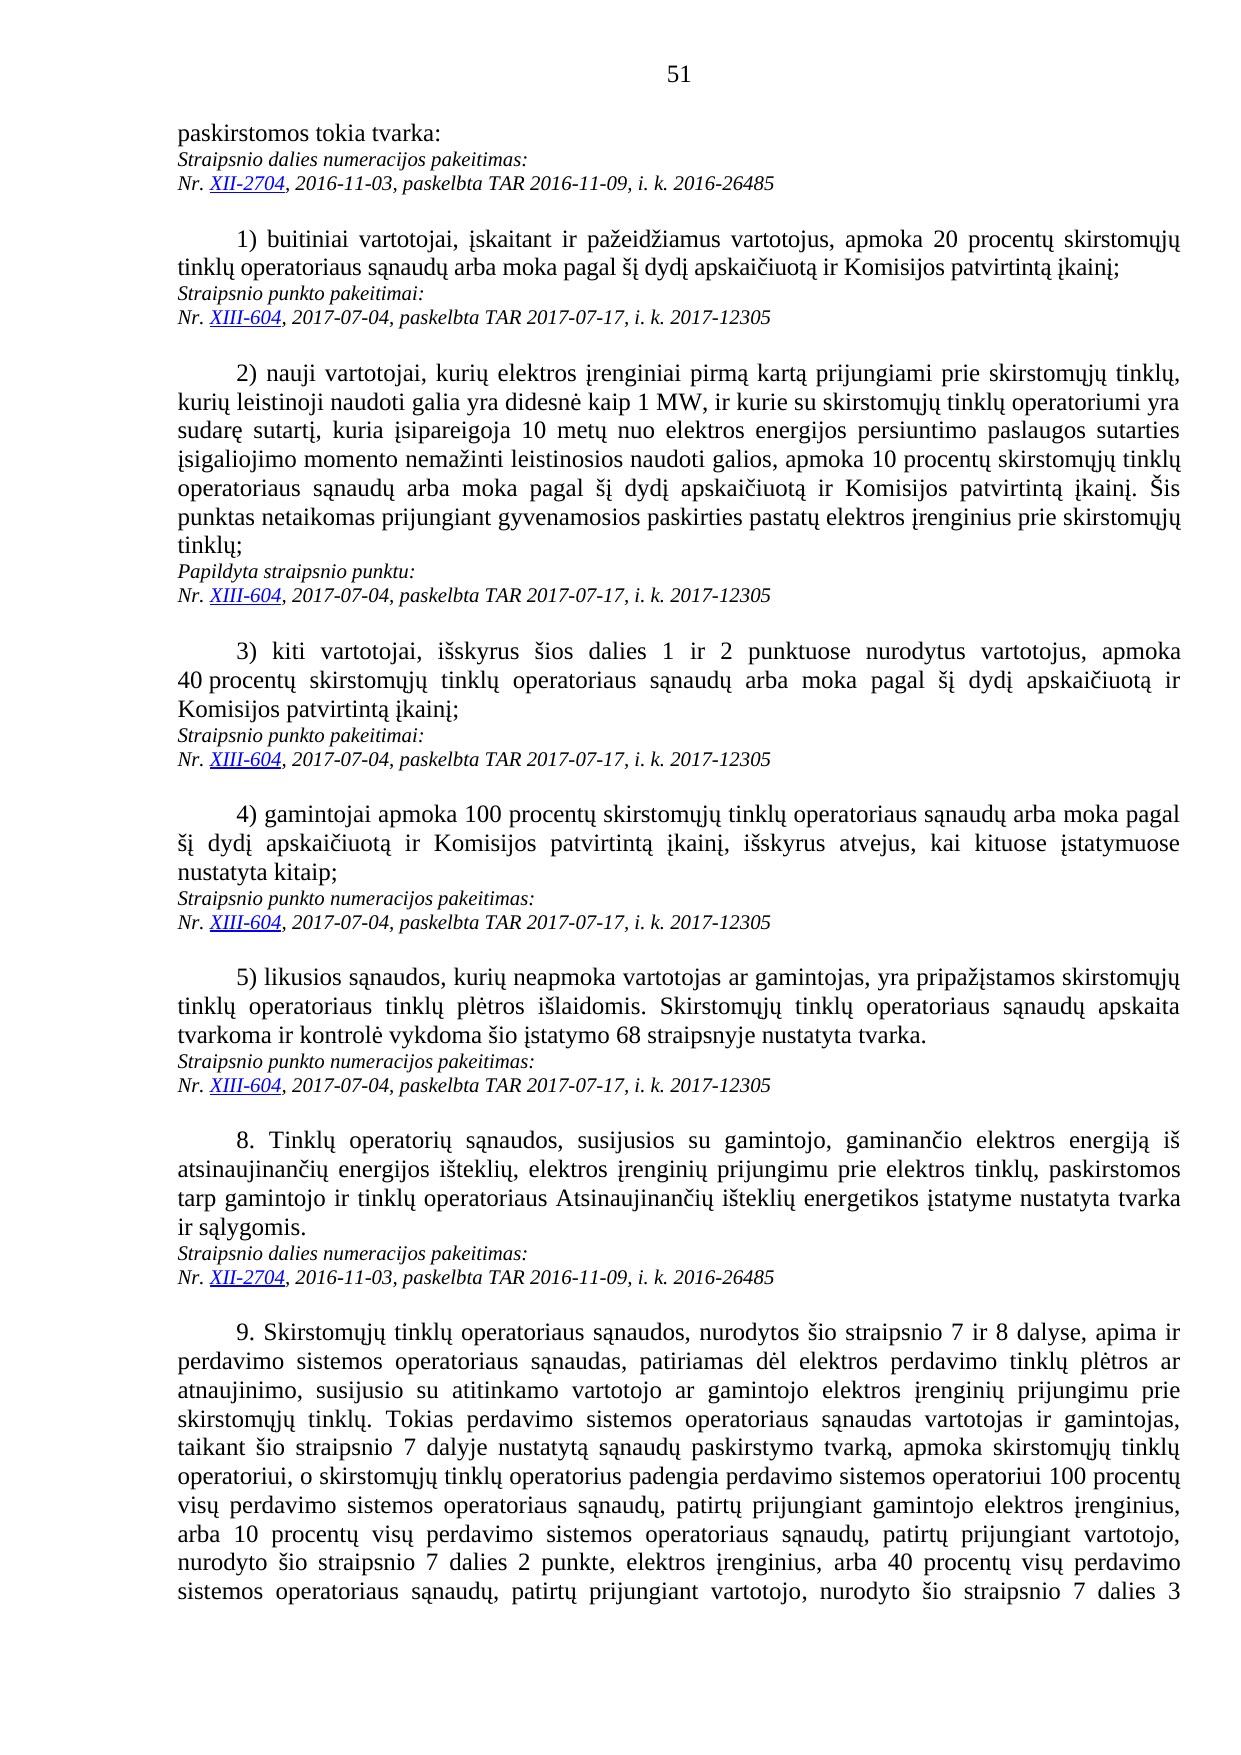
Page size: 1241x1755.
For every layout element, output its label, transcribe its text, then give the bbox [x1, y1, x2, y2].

text 5) likusios sąnaudos, kurių neapmoka vartotojas ar gamintojas, yra pripažįstamos skirstomųjų tinklų operatoriaus tinklų plėtros išlaidomis. Skirstomųjų tinklų operatoriaus sąnaudų apskaita tvarkoma ir kontrolė vykdoma šio įstatymo 68 straipsnyje nustatyta tvarka. [177, 962, 1181, 1049]
text 1) buitiniai vartotojai, įskaitant ir pažeidžiamus vartotojus, apmoka 20 procentų skirstomųjų tinklų operatoriaus sąnaudų arba moka pagal šį dydį apskaičiuotą ir Komisijos patvirtintą įkainį; [177, 224, 1181, 281]
text 3) kiti vartotojai, išskyrus šios dalies 1 ir 2 punktuose nurodytus vartotojus, apmoka 40 procentų skirstomųjų tinklų operatoriaus sąnaudų arba moka pagal šį dydį apskaičiuotą ir Komisijos patvirtintą įkainį; [177, 636, 1181, 722]
text Straipsnio punkto numeracijos pakeitimas: [177, 886, 1181, 910]
text Straipsnio punkto pakeitimai: [177, 281, 1181, 305]
text Straipsnio punkto pakeitimai: [177, 722, 1181, 747]
text Nr. XIII-604, 2017-07-04, paskelbta TAR 2017-07-17, i. k. 2017-12305 [177, 910, 1181, 934]
text Straipsnio punkto numeracijos pakeitimas: [177, 1049, 1181, 1073]
text Straipsnio dalies numeracijos pakeitimas: [177, 1241, 1181, 1265]
text 2) nauji vartotojai, kurių elektros įrenginiai pirmą kartą prijungiami prie skirstomųjų tinklų, kurių leistinoji naudoti galia yra didesnė kaip 1 MW, ir kurie su skirstomųjų tinklų operatoriumi yra sudarę sutartį, kuria įsipareigoja 10 metų nuo elektros energijos persiuntimo paslaugos sutarties įsigaliojimo momento nemažinti leistinosios naudoti galios, apmoka 10 procentų skirstomųjų tinklų operatoriaus sąnaudų arba moka pagal šį dydį apskaičiuotą ir Komisijos patvirtintą įkainį. Šis punktas netaikomas prijungiant gyvenamosios paskirties pastatų elektros įrenginius prie skirstomųjų tinklų; [177, 358, 1181, 559]
text Nr. XIII-604, 2017-07-04, paskelbta TAR 2017-07-17, i. k. 2017-12305 [177, 583, 1181, 607]
text Papildyta straipsnio punktu: [177, 559, 1181, 583]
text Nr. XII-2704, 2016-11-03, paskelbta TAR 2016-11-09, i. k. 2016-26485 [177, 1265, 1181, 1289]
text Straipsnio dalies numeracijos pakeitimas: [177, 147, 1181, 171]
text Nr. XII-2704, 2016-11-03, paskelbta TAR 2016-11-09, i. k. 2016-26485 [177, 171, 1181, 195]
text 8. Tinklų operatorių sąnaudos, susijusios su gamintojo, gaminančio elektros energiją iš atsinaujinančių energijos išteklių, elektros įrenginių prijungimu prie elektros tinklų, paskirstomos tarp gamintojo ir tinklų operatoriaus Atsinaujinančių išteklių energetikos įstatyme nustatyta tvarka ir sąlygomis. [177, 1126, 1181, 1241]
text 4) gamintojai apmoka 100 procentų skirstomųjų tinklų operatoriaus sąnaudų arba moka pagal šį dydį apskaičiuotą ir Komisijos patvirtintą įkainį, išskyrus atvejus, kai kituose įstatymuose nustatyta kitaip; [177, 799, 1181, 886]
text Nr. XIII-604, 2017-07-04, paskelbta TAR 2017-07-17, i. k. 2017-12305 [177, 305, 1181, 329]
text paskirstomos tokia tvarka: [177, 118, 1181, 147]
text Nr. XIII-604, 2017-07-04, paskelbta TAR 2017-07-17, i. k. 2017-12305 [177, 747, 1181, 771]
text 9. Skirstomųjų tinklų operatoriaus sąnaudos, nurodytos šio straipsnio 7 ir 8 dalyse, apima ir perdavimo sistemos operatoriaus sąnaudas, patiriamas dėl elektros perdavimo tinklų plėtros ar atnaujinimo, susijusio su atitinkamo vartotojo ar gamintojo elektros įrenginių prijungimu prie skirstomųjų tinklų. Tokias perdavimo sistemos operatoriaus sąnaudas vartotojas ir gamintojas, taikant šio straipsnio 7 dalyje nustatytą sąnaudų paskirstymo tvarką, apmoka skirstomųjų tinklų operatoriui, o skirstomųjų tinklų operatorius padengia perdavimo sistemos operatoriui 100 procentų visų perdavimo sistemos operatoriaus sąnaudų, patirtų prijungiant gamintojo elektros įrenginius, arba 10 procentų visų perdavimo sistemos operatoriaus sąnaudų, patirtų prijungiant vartotojo, nurodyto šio straipsnio 7 dalies 2 punkte, elektros įrenginius, arba 40 procentų visų perdavimo sistemos operatoriaus sąnaudų, patirtų prijungiant vartotojo, nurodyto šio straipsnio 7 dalies 3 [177, 1317, 1181, 1605]
text Nr. XIII-604, 2017-07-04, paskelbta TAR 2017-07-17, i. k. 2017-12305 [177, 1073, 1181, 1097]
